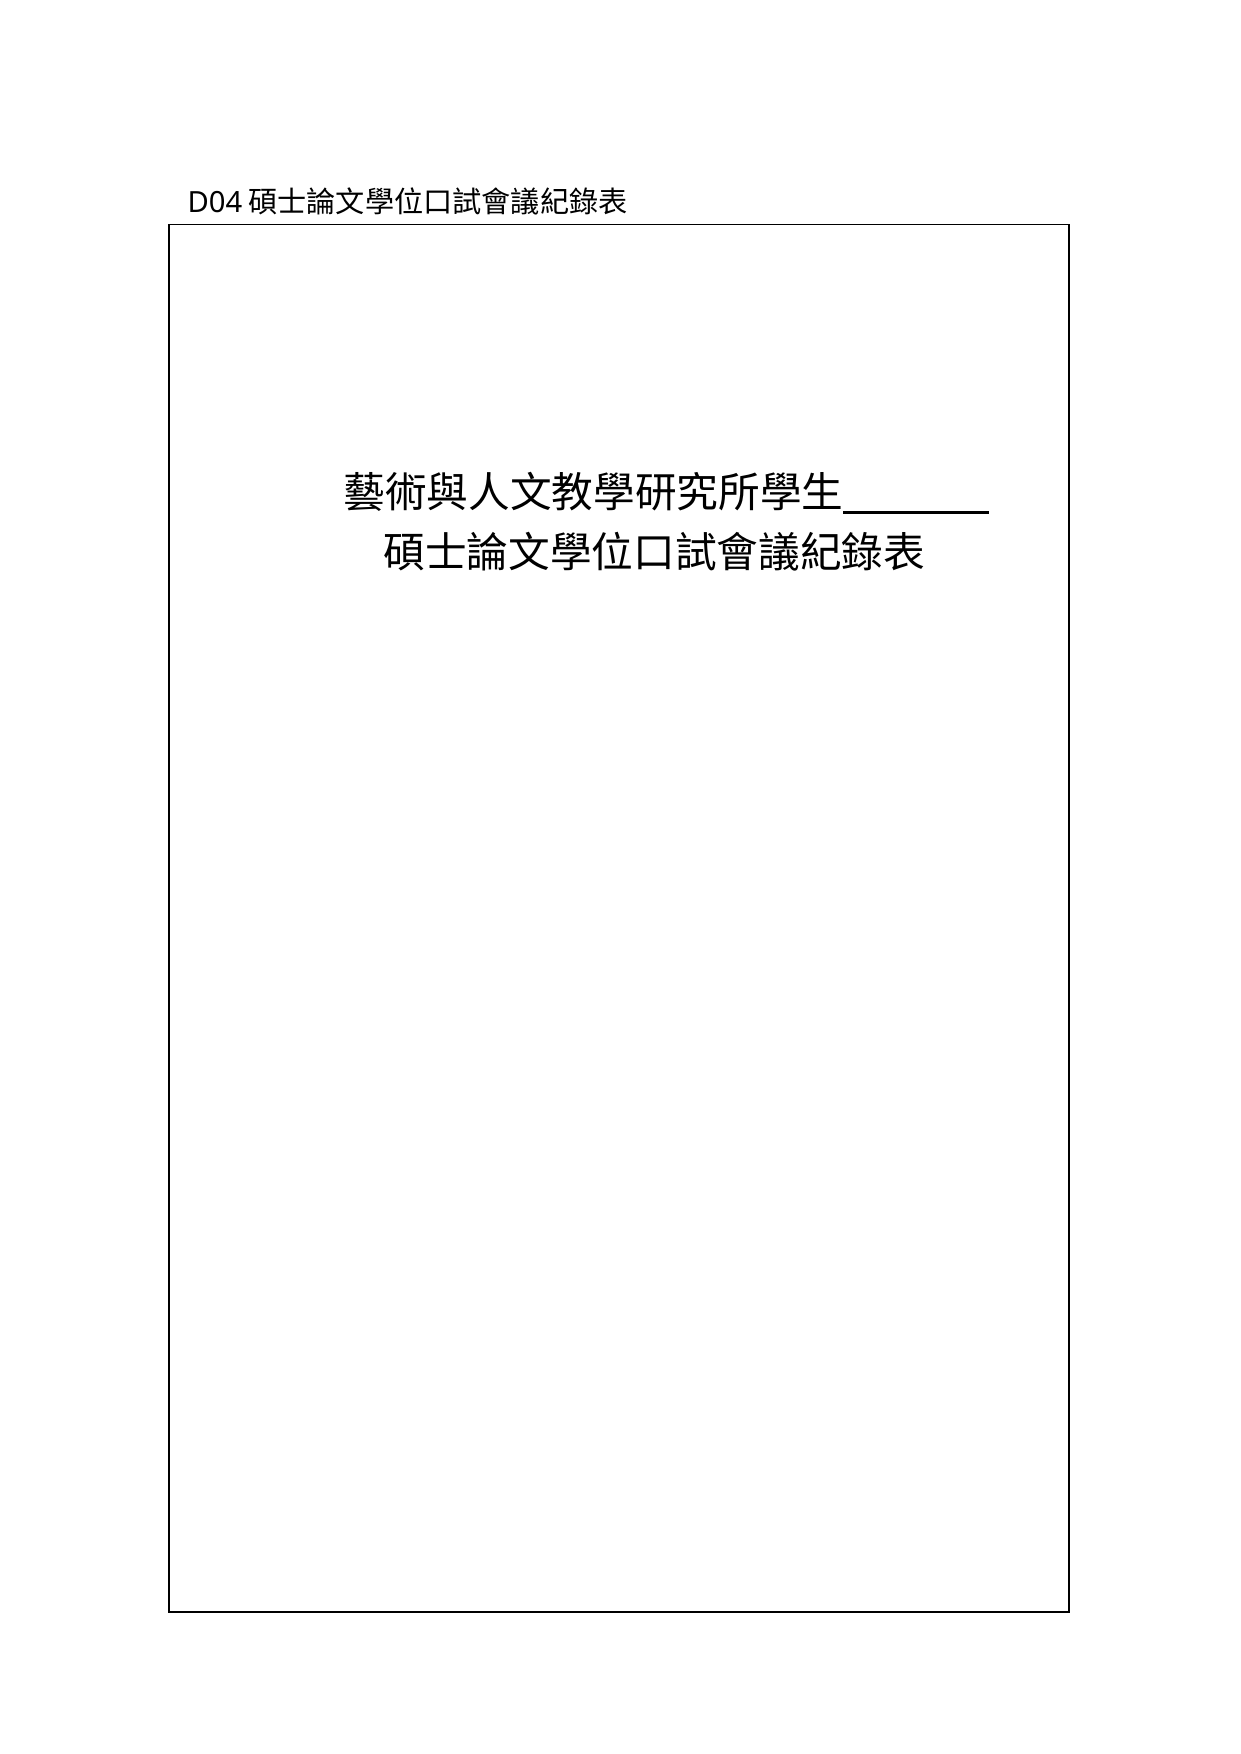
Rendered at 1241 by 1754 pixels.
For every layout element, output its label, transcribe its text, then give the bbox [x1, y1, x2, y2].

text D04碩士論文學位口試會議紀錄表 [187, 158, 1053, 221]
